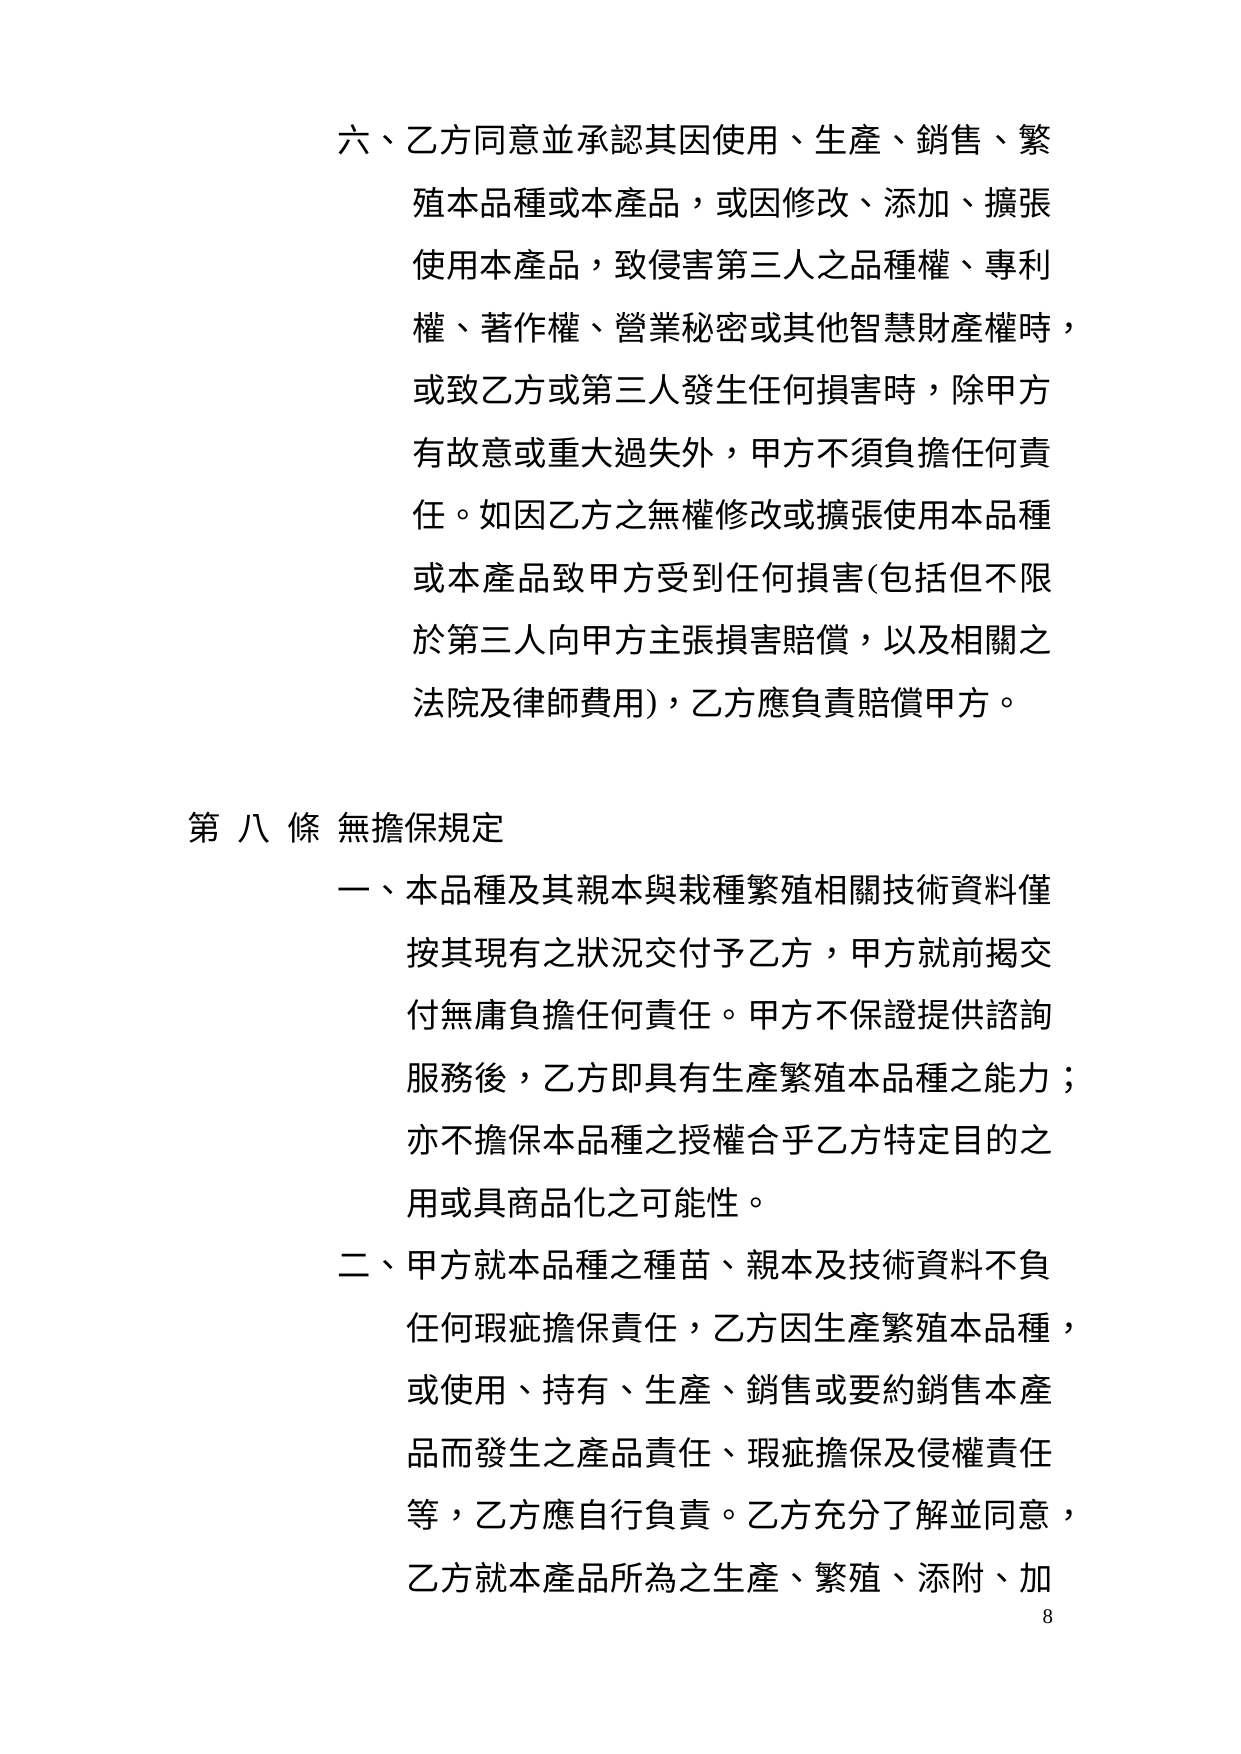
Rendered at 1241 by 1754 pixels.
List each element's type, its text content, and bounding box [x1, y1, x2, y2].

text 一、本品種及其親本與栽種繁殖相關技術資料僅按其現有之狀況交付予乙方，甲方就前揭交付無庸負擔任何責任。甲方不保證提供諮詢服務後，乙方即具有生產繁殖本品種之能力；亦不擔保本品種之授權合乎乙方特定目的之用或具商品化之可能性。 [337, 846, 1053, 1221]
text 六、乙方同意並承認其因使用、生產、銷售、繁殖本品種或本產品，或因修改、添加、擴張使用本產品，致侵害第三人之品種權、專利權、著作權、營業秘密或其他智慧財產權時，或致乙方或第三人發生任何損害時，除甲方有故意或重大過失外，甲方不須負擔任何責任。如因乙方之無權修改或擴張使用本品種或本產品致甲方受到任何損害(包括但不限於第三人向甲方主張損害賠償，以及相關之法院及律師費用)，乙方應負責賠償甲方。 [337, 96, 1053, 721]
text 二、甲方就本品種之種苗、親本及技術資料不負任何瑕疵擔保責任，乙方因生產繁殖本品種，或使用、持有、生產、銷售或要約銷售本產品而發生之產品責任、瑕疵擔保及侵權責任等，乙方應自行負責。乙方充分了解並同意，乙方就本產品所為之生產、繁殖、添附、加工、混合及銷售，乙方應就本產品負商品製造人責任，其所發生之一切費用應由乙方給付，乙方向第三人主張權利時，亦同。如乙方產品造成甲方之損害，包括但不限於甲方因消費訴訟、司法機關或主管機關之調查所支出之賠償、補償、律師費、行政成本等，乙方均應負擔之。 [337, 1221, 1053, 1596]
text 第 八 條 無擔保規定 [187, 784, 1053, 846]
